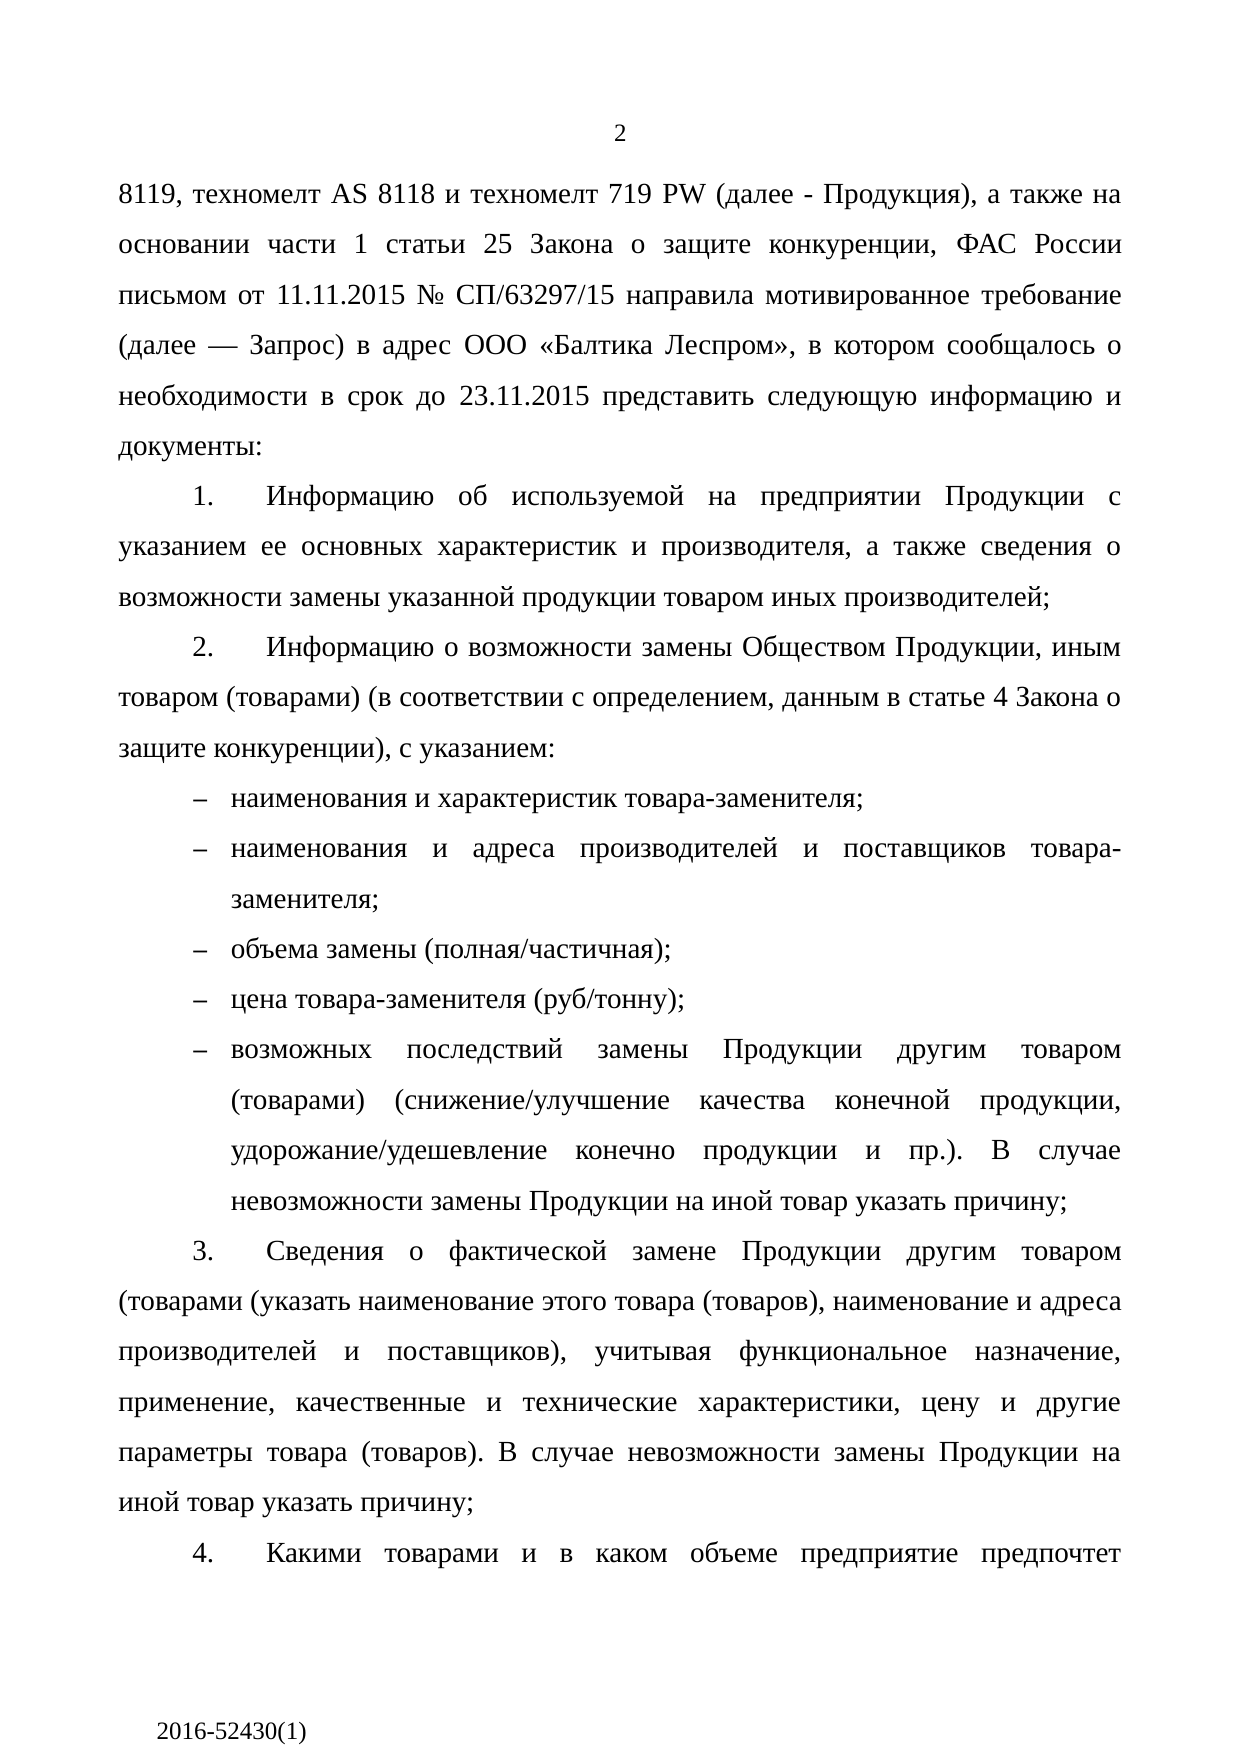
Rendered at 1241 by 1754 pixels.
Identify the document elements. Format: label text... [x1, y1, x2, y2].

list цена товара-заменителя (руб/тонну); [193, 981, 1122, 1015]
list объема замены (полная/частичная); [193, 931, 1122, 964]
list наименования и адреса производителей и поставщиков товара-заменителя; [193, 830, 1122, 914]
text 3. Сведения о фактической замене Продукции другим товаром (товарами (указать наименование этого товара (товаров), наименование и адреса производителей и поставщиков), учитывая функциональное назначение, применение, качественные и технические характеристики, цену и другие параметры товара (товаров). В случае невозможности замены Продукции на иной товар указать причину; [118, 1233, 1122, 1518]
text 1. Информацию об используемой на предприятии Продукции с указанием ее основных характеристик и производителя, а также сведения о возможности замены указанной продукции товаром иных производителей; [118, 478, 1122, 612]
text 8119, техномелт AS 8118 и техномелт 719 PW (далее - Продукция), а также на основании части 1 статьи 25 Закона о защите конкуренции, ФАС России письмом от 11.11.2015 № СП/63297/15 направила мотивированное требование (далее — Запрос) в адрес ООО «Балтика Леспром», в котором сообщалось о необходимости в срок до 23.11.2015 представить следующую информацию и документы: [118, 176, 1122, 461]
text 2. Информацию о возможности замены Обществом Продукции, иным товаром (товарами) (в соответствии с определением, данным в статье 4 Закона о защите конкуренции), с указанием: [118, 629, 1122, 763]
list возможных последствий замены Продукции другим товаром (товарами) (снижение/улучшение качества конечной продукции, удорожание/удешевление конечно продукции и пр.). В случае невозможности замены Продукции на иной товар указать причину; [193, 1032, 1122, 1216]
text 4. Какими товарами и в каком объеме предприятие предпочтет [118, 1535, 1122, 1568]
list наименования и характеристик товара-заменителя; [193, 780, 1122, 814]
